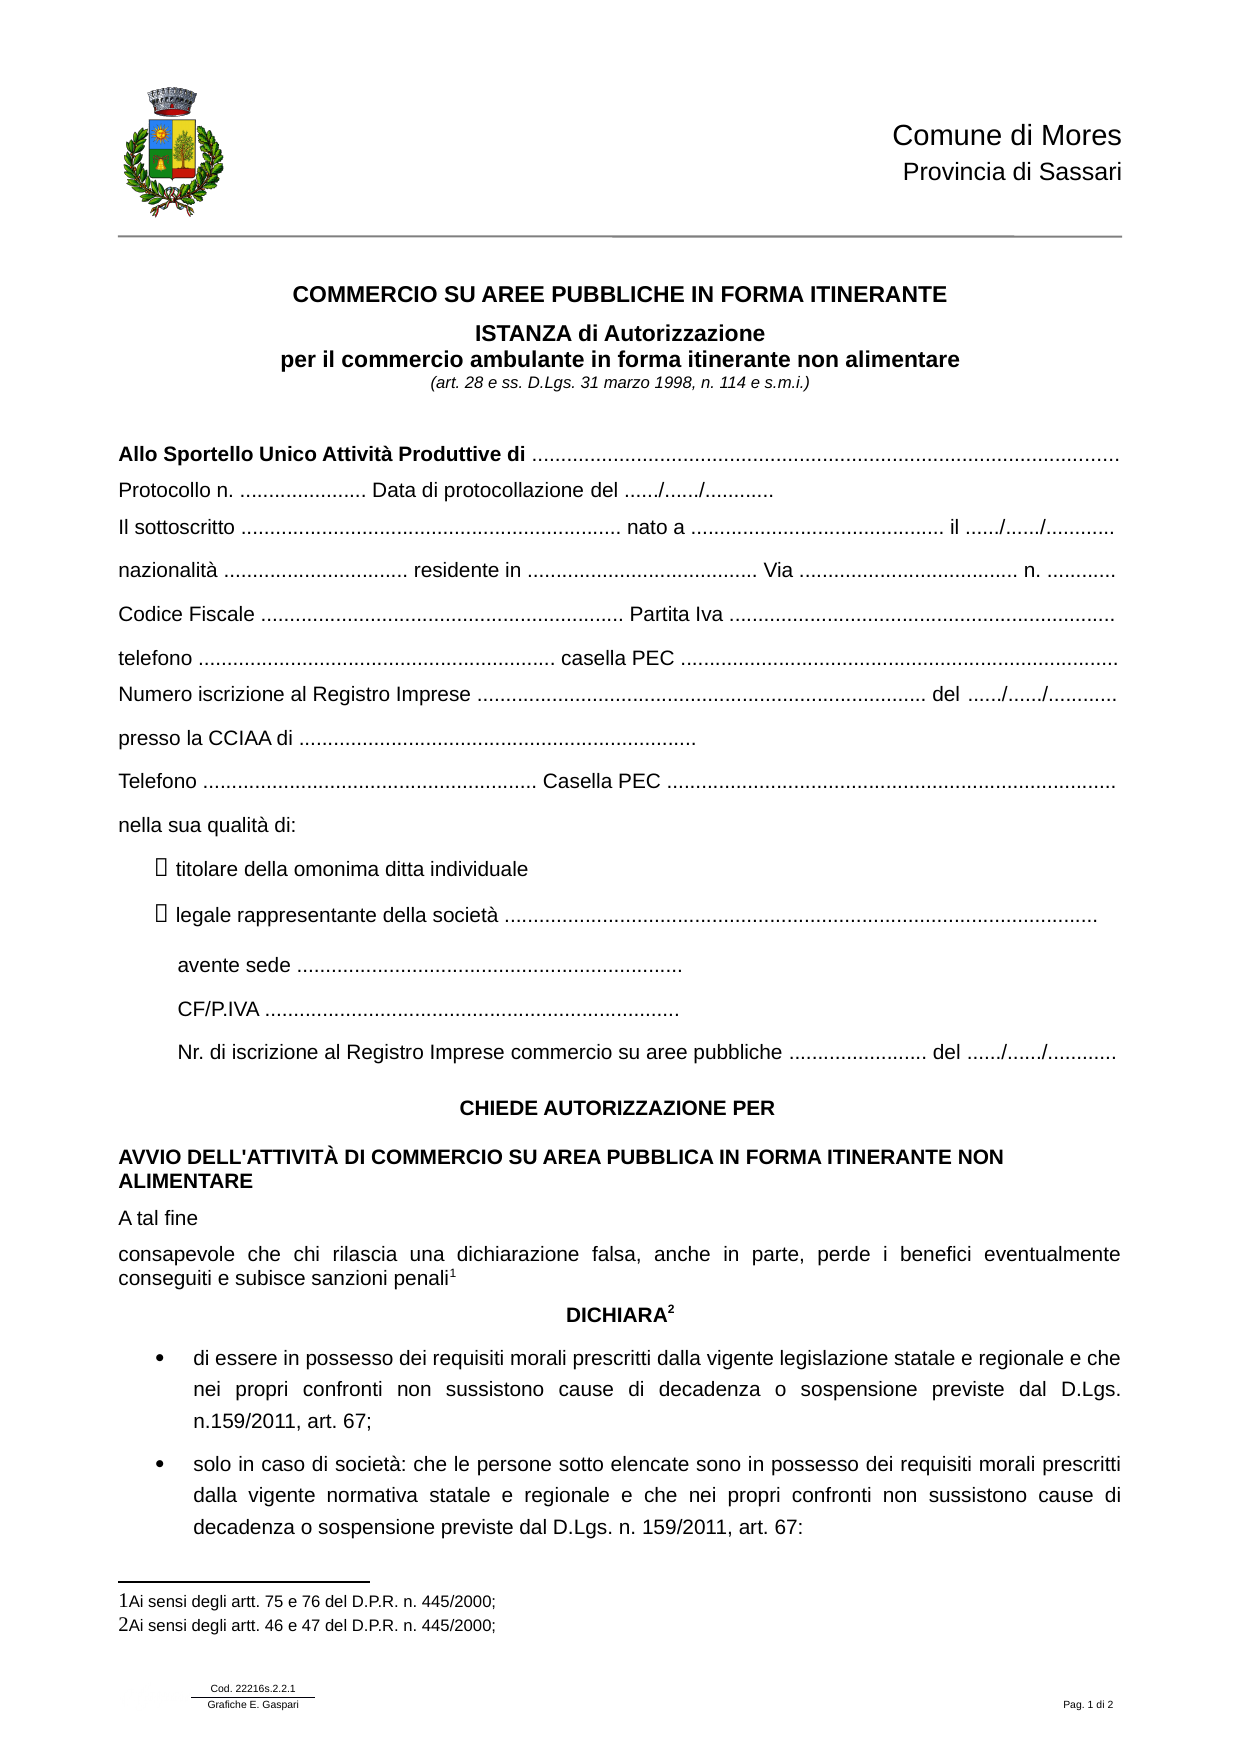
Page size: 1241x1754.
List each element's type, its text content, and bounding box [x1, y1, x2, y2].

text Provincia di Sassari [224, 157, 1122, 185]
text Protocollo n. ...................... Data di protocollazione del ....../....../............ [118, 478, 1122, 502]
text Codice Fiscale ............................................................... Partita Iva ................................................................... [118, 602, 1122, 626]
text consapevole che chi rilascia una dichiarazione falsa, anche in parte, perde i benefici eventualmente conseguiti e subisce sanzioni penali [118, 1242, 1122, 1290]
text  legale rappresentante della società ....................................................................................................... [153, 896, 1122, 930]
text CF/P.IVA ........................................................................ [177, 996, 1122, 1020]
text nella sua qualità di: [118, 813, 1122, 837]
text nazionalità ................................ residente in ........................................ Via ...................................... n. ............ [118, 558, 1122, 582]
text Nr. di iscrizione al Registro Imprese commercio su aree pubbliche ........................ del ....../....../............ [177, 1040, 1122, 1064]
text Telefono .......................................................... Casella PEC .............................................................................. [118, 769, 1122, 793]
text Ai sensi degli artt. 75 e 76 del D.P.R. n. 445/2000; [118, 1588, 1122, 1612]
text Numero iscrizione al Registro Imprese .............................................................................. del ....../....../............ [118, 682, 1122, 706]
text AVVIO DELL'ATTIVITÀ DI COMMERCIO SU AREA PUBBLICA IN FORMA ITINERANTE NON ALIMENTARE [118, 1145, 1122, 1193]
picture [122, 87, 224, 219]
text DICHIARA [118, 1302, 1122, 1326]
text telefono .............................................................. casella PEC ............................................................................ [118, 646, 1122, 669]
text A tal fine [118, 1206, 1122, 1229]
list solo in caso di società: che le persone sotto elencate sono in possesso dei requisiti morali prescritti dalla vigente normativa statale e regionale e che nei propri confronti non sussistono cause di decadenza o sospensione previste dal D.Lgs. n. 159/2011, art. 67: [156, 1452, 1122, 1538]
text  titolare della omonima ditta individuale [153, 849, 1122, 883]
text presso la CCIAA di ..................................................................... [118, 726, 1122, 749]
text avente sede ................................................................... [177, 953, 1122, 977]
text Comune di Mores [224, 118, 1122, 152]
table_header COMMERCIO SU AREE PUBBLICHE IN FORMA ITINERANTE ISTANZA di Autorizzazione per il commercio ambulante in forma itinerante non alimentare (art. 28 e ss. D.Lgs. 31 marzo 1998, n. 114 e s.m.i.) [118, 256, 1122, 417]
text Allo Sportello Unico Attività Produttive di [118, 442, 1122, 466]
text Il sottoscritto .................................................................. nato a ............................................ il ....../....../............ [118, 514, 1122, 538]
text CHIEDE AUTORIZZAZIONE PER [118, 1096, 1122, 1120]
list di essere in possesso dei requisiti morali prescritti dalla vigente legislazione statale e regionale e che nei propri confronti non sussistono cause di decadenza o sospensione previste dal D.Lgs. n.159/2011, art. 67; [156, 1346, 1122, 1432]
text Ai sensi degli artt. 46 e 47 del D.P.R. n. 445/2000; [118, 1612, 1122, 1636]
